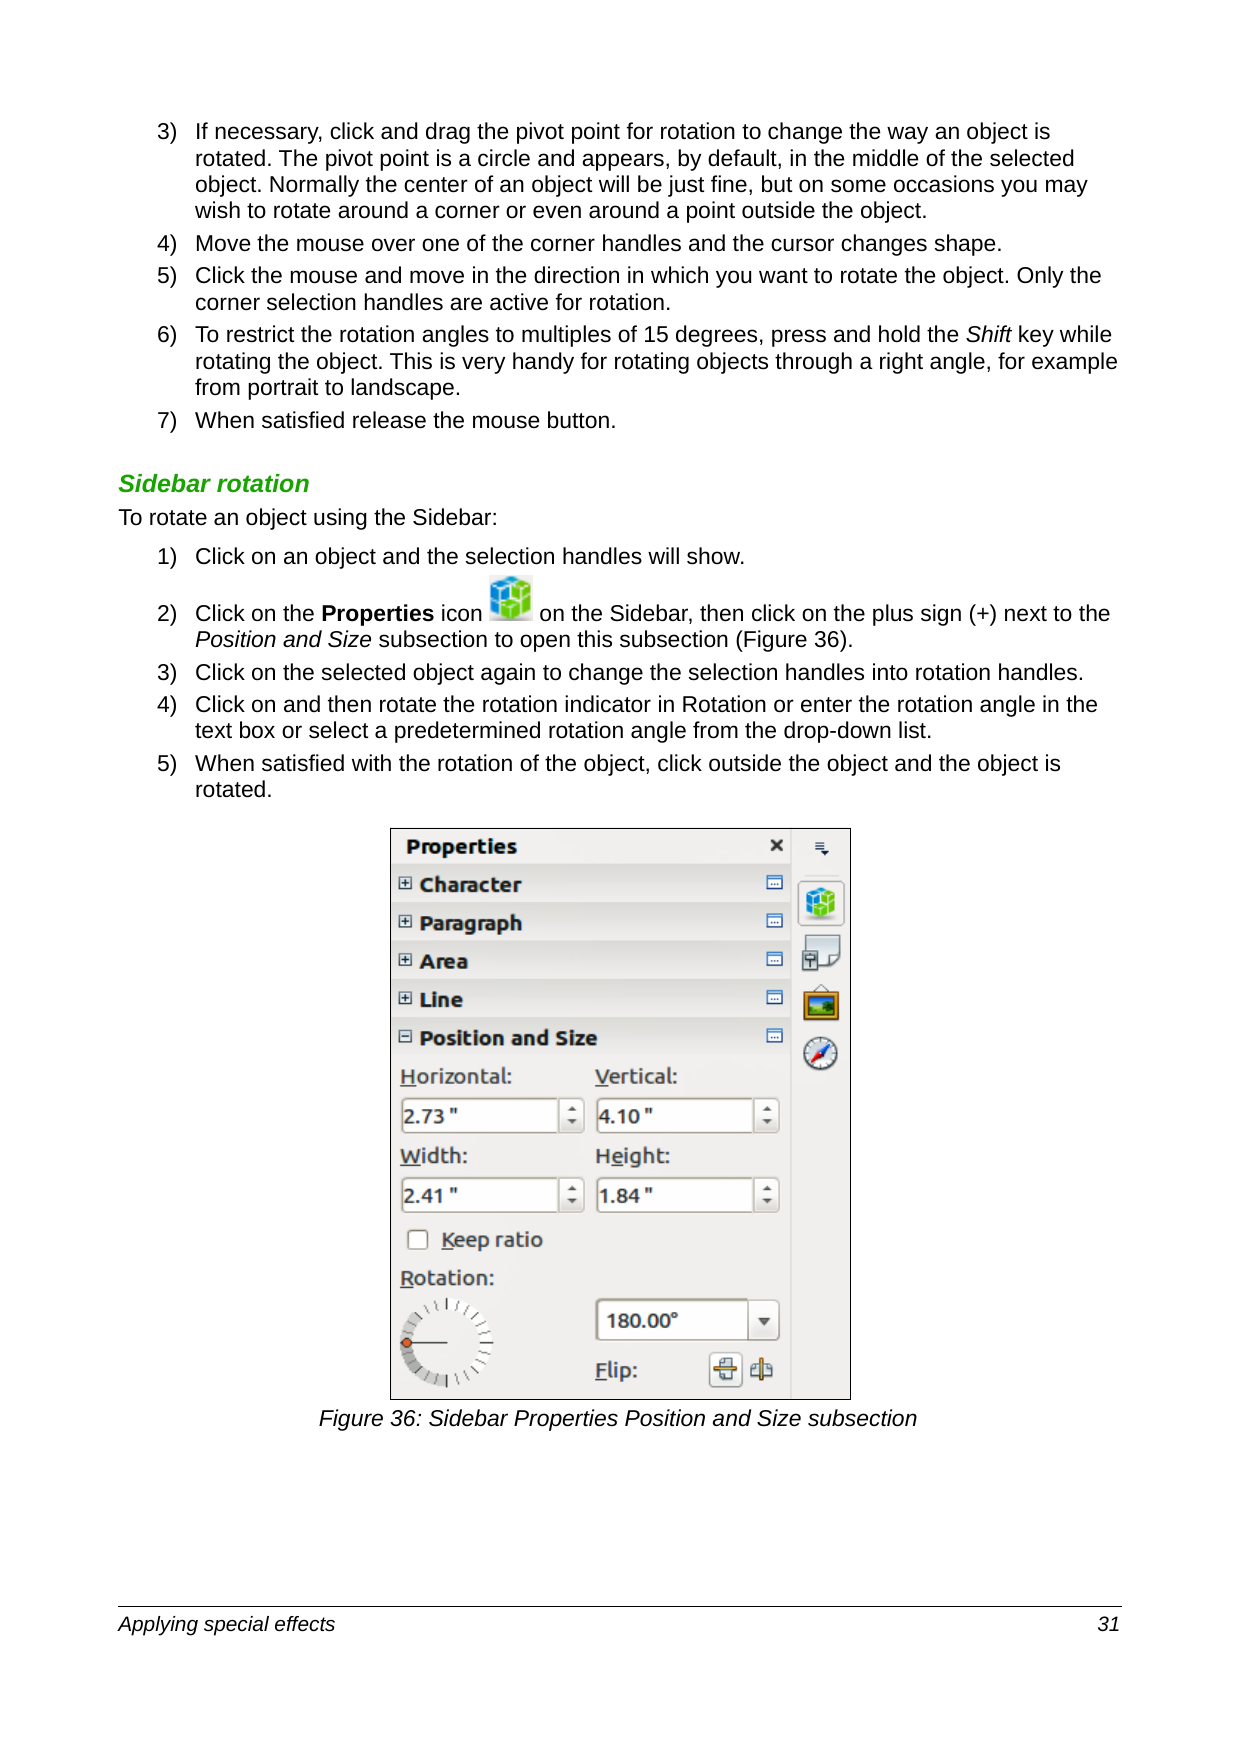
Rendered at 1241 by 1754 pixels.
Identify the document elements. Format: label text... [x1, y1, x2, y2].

picture [489, 575, 533, 621]
subtitle Sidebar rotation [118, 468, 1122, 497]
text Figure 36: Sidebar Properties Position and Size subsection [319, 1405, 922, 1432]
list When satisfied release the mouse button. [177, 407, 1122, 433]
list If necessary, click and drag the pivot point for rotation to change the way an object is rotated. The pivot point is a circle and appears, by default, in the middle of the selected object. Normally the center of an object will be just fine, but on some occasions you may wish to rotate around a corner or even around a point outside the object. [177, 118, 1122, 223]
list Click on and then rotate the rotation indicator in Rotation or enter the rotation angle in the text box or select a predetermined rotation angle from the drop-down list. [177, 691, 1122, 744]
text To rotate an object using the Sidebar: [118, 504, 1122, 530]
list To restrict the rotation angles to multiples of 15 degrees, press and hold the Shift key while rotating the object. This is very handy for rotating objects through a right angle, for example from portrait to landscape. [177, 321, 1122, 400]
list Click on the selected object again to change the selection handles into rotation handles. [177, 658, 1122, 685]
picture [391, 829, 850, 1399]
list When satisfied with the rotation of the object, click outside the object and the object is rotated. [177, 750, 1122, 803]
list Click on the Properties icon on the Sidebar, then click on the plus sign (+) next to the Position and Size subsection to open this subsection (Figure 36). [177, 575, 1122, 652]
list Click the mouse and move in the direction in which you want to rotate the object. Only the corner selection handles are active for rotation. [177, 262, 1122, 315]
list Move the mouse over one of the corner handles and the cursor changes shape. [177, 230, 1122, 256]
list Click on an object and the selection handles will show. [177, 543, 1122, 569]
